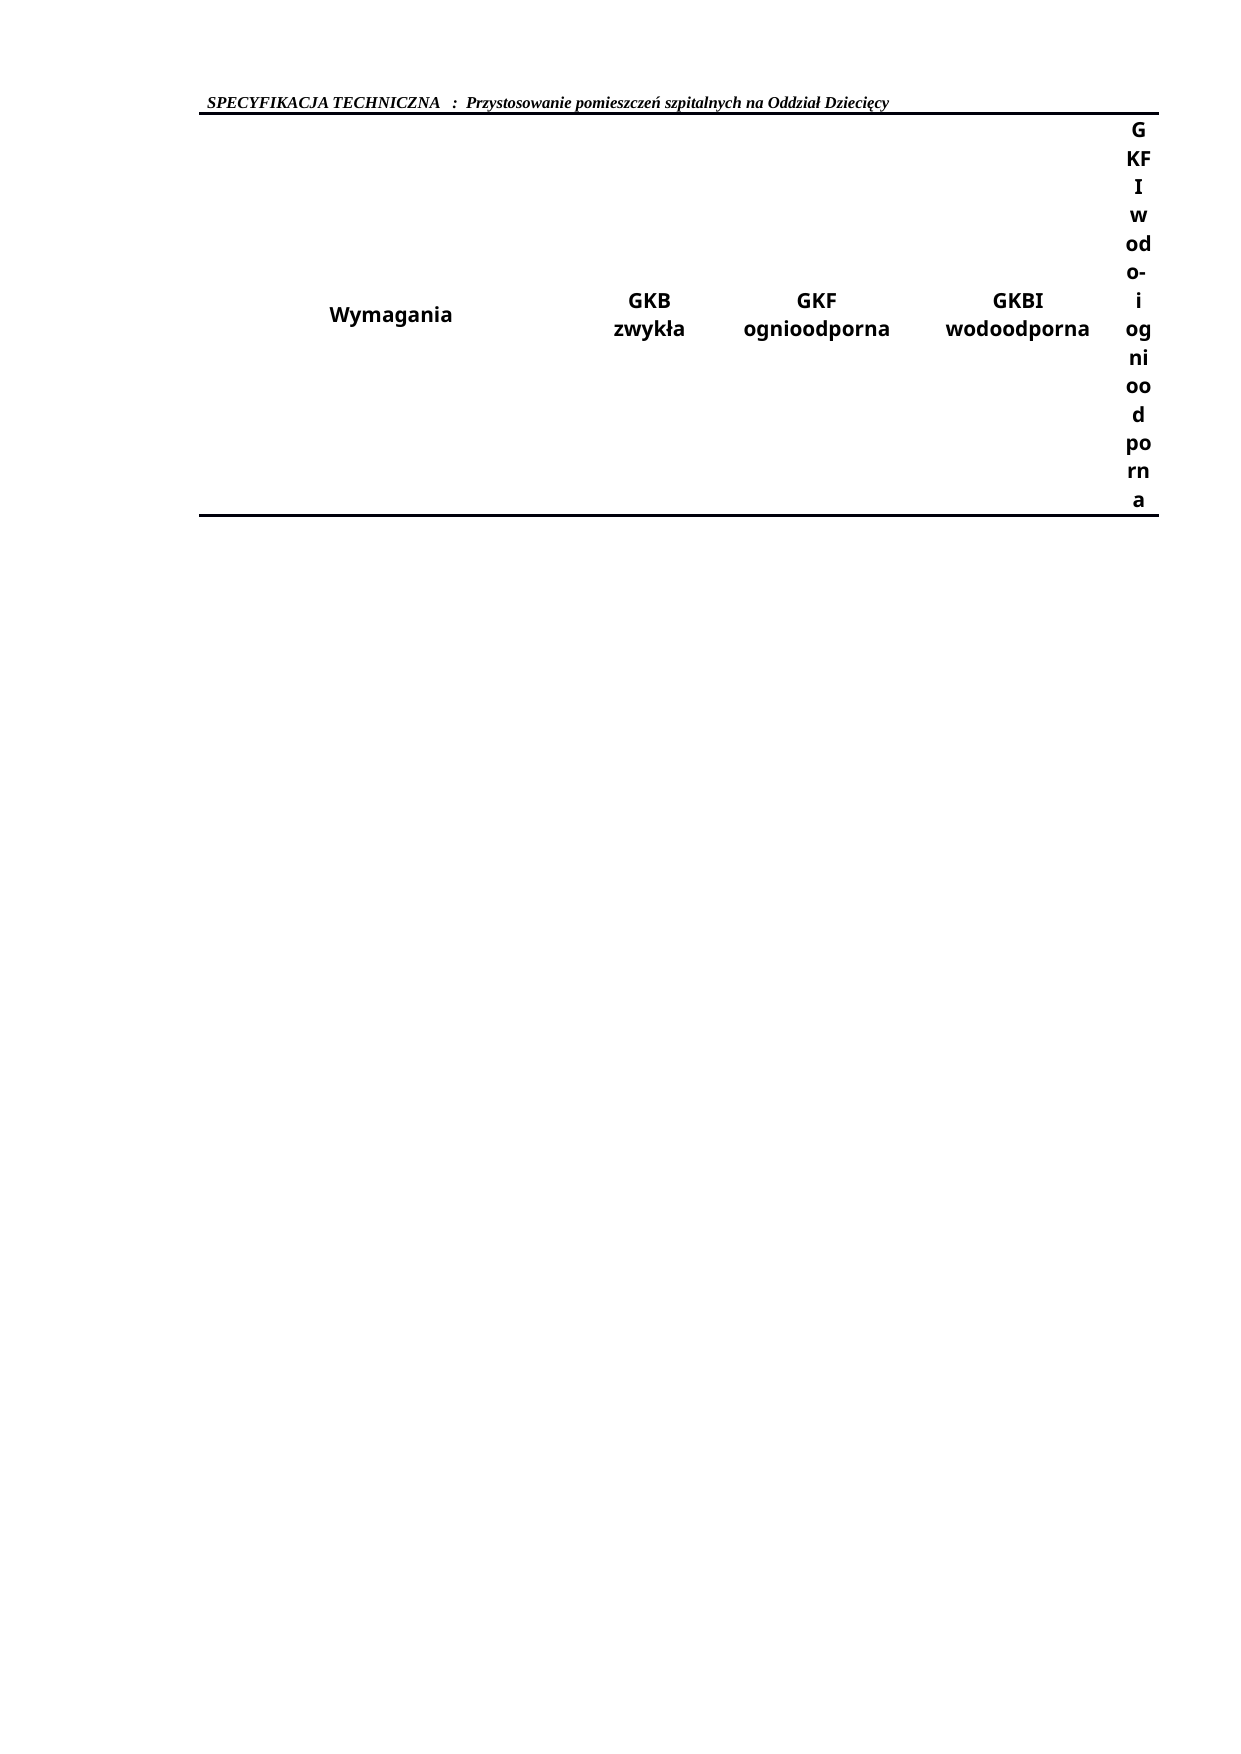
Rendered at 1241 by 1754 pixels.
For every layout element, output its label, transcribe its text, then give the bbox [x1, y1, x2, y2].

table_header GKF ognioodporna [716, 115, 917, 513]
table_header GKFI wodo- i ognioodporna [1118, 115, 1159, 513]
table_header Wymagania [199, 115, 583, 513]
table_header GKB zwykła [583, 115, 716, 513]
table_header GKBI wodoodporna [917, 115, 1118, 513]
